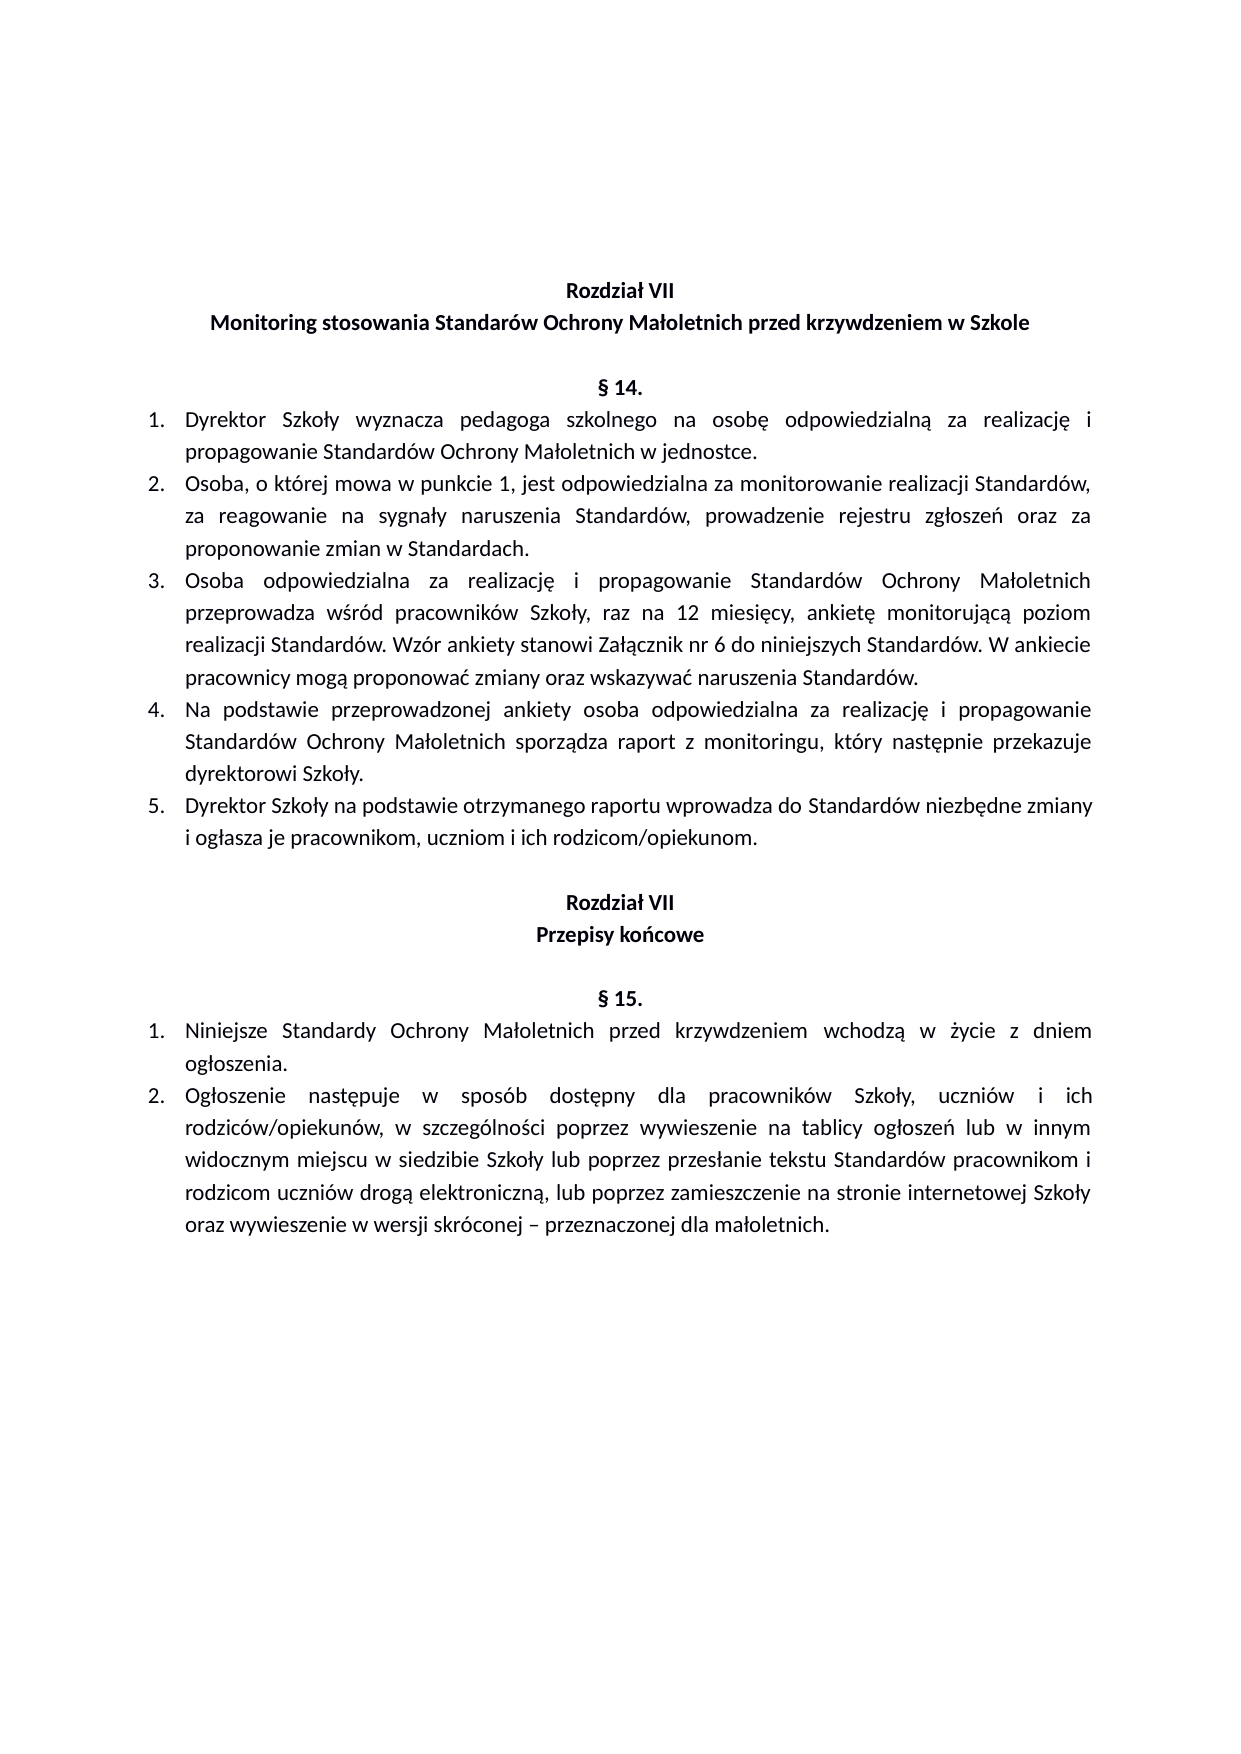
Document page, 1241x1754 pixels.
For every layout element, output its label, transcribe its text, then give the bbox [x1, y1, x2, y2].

list Osoba, o której mowa w punkcie 1, jest odpowiedzialna za monitorowanie realizacji Standardów, za reagowanie na sygnały naruszenia Standardów, prowadzenie rejestru zgłoszeń oraz za proponowanie zmian w Standardach. [148, 469, 1093, 562]
list Ogłoszenie następuje w sposób dostępny dla pracowników Szkoły, uczniów i ich rodziców/opiekunów, w szczególności poprzez wywieszenie na tablicy ogłoszeń lub w innym widocznym miejscu w siedzibie Szkoły lub poprzez przesłanie tekstu Standardów pracownikom i rodzicom uczniów drogą elektroniczną, lub poprzez zamieszczenie na stronie internetowej Szkoły oraz wywieszenie w wersji skróconej – przeznaczonej dla małoletnich. [148, 1081, 1093, 1238]
list Dyrektor Szkoły na podstawie otrzymanego raportu wprowadza do Standardów niezbędne zmiany i ogłasza je pracownikom, uczniom i ich rodzicom/opiekunom. [148, 791, 1093, 852]
list Niniejsze Standardy Ochrony Małoletnich przed krzywdzeniem wchodzą w życie z dniem ogłoszenia. [148, 1017, 1093, 1077]
text Monitoring stosowania Standarów Ochrony Małoletnich przed krzywdzeniem w Szkole [148, 308, 1093, 337]
list Osoba odpowiedzialna za realizację i propagowanie Standardów Ochrony Małoletnich przeprowadza wśród pracowników Szkoły, raz na 12 miesięcy, ankietę monitorującą poziom realizacji Standardów. Wzór ankiety stanowi Załącznik nr 6 do niniejszych Standardów. W ankiecie pracownicy mogą proponować zmiany oraz wskazywać naruszenia Standardów. [148, 566, 1093, 691]
list Na podstawie przeprowadzonej ankiety osoba odpowiedzialna za realizację i propagowanie Standardów Ochrony Małoletnich sporządza raport z monitoringu, który następnie przekazuje dyrektorowi Szkoły. [148, 695, 1093, 787]
text Rozdział VII [148, 888, 1093, 916]
text § 15. [148, 984, 1093, 1012]
text Rozdział VII [148, 276, 1093, 304]
text § 14. [148, 373, 1093, 401]
list Dyrektor Szkoły wyznacza pedagoga szkolnego na osobę odpowiedzialną za realizację i propagowanie Standardów Ochrony Małoletnich w jednostce. [148, 405, 1093, 465]
text Przepisy końcowe [148, 920, 1093, 948]
